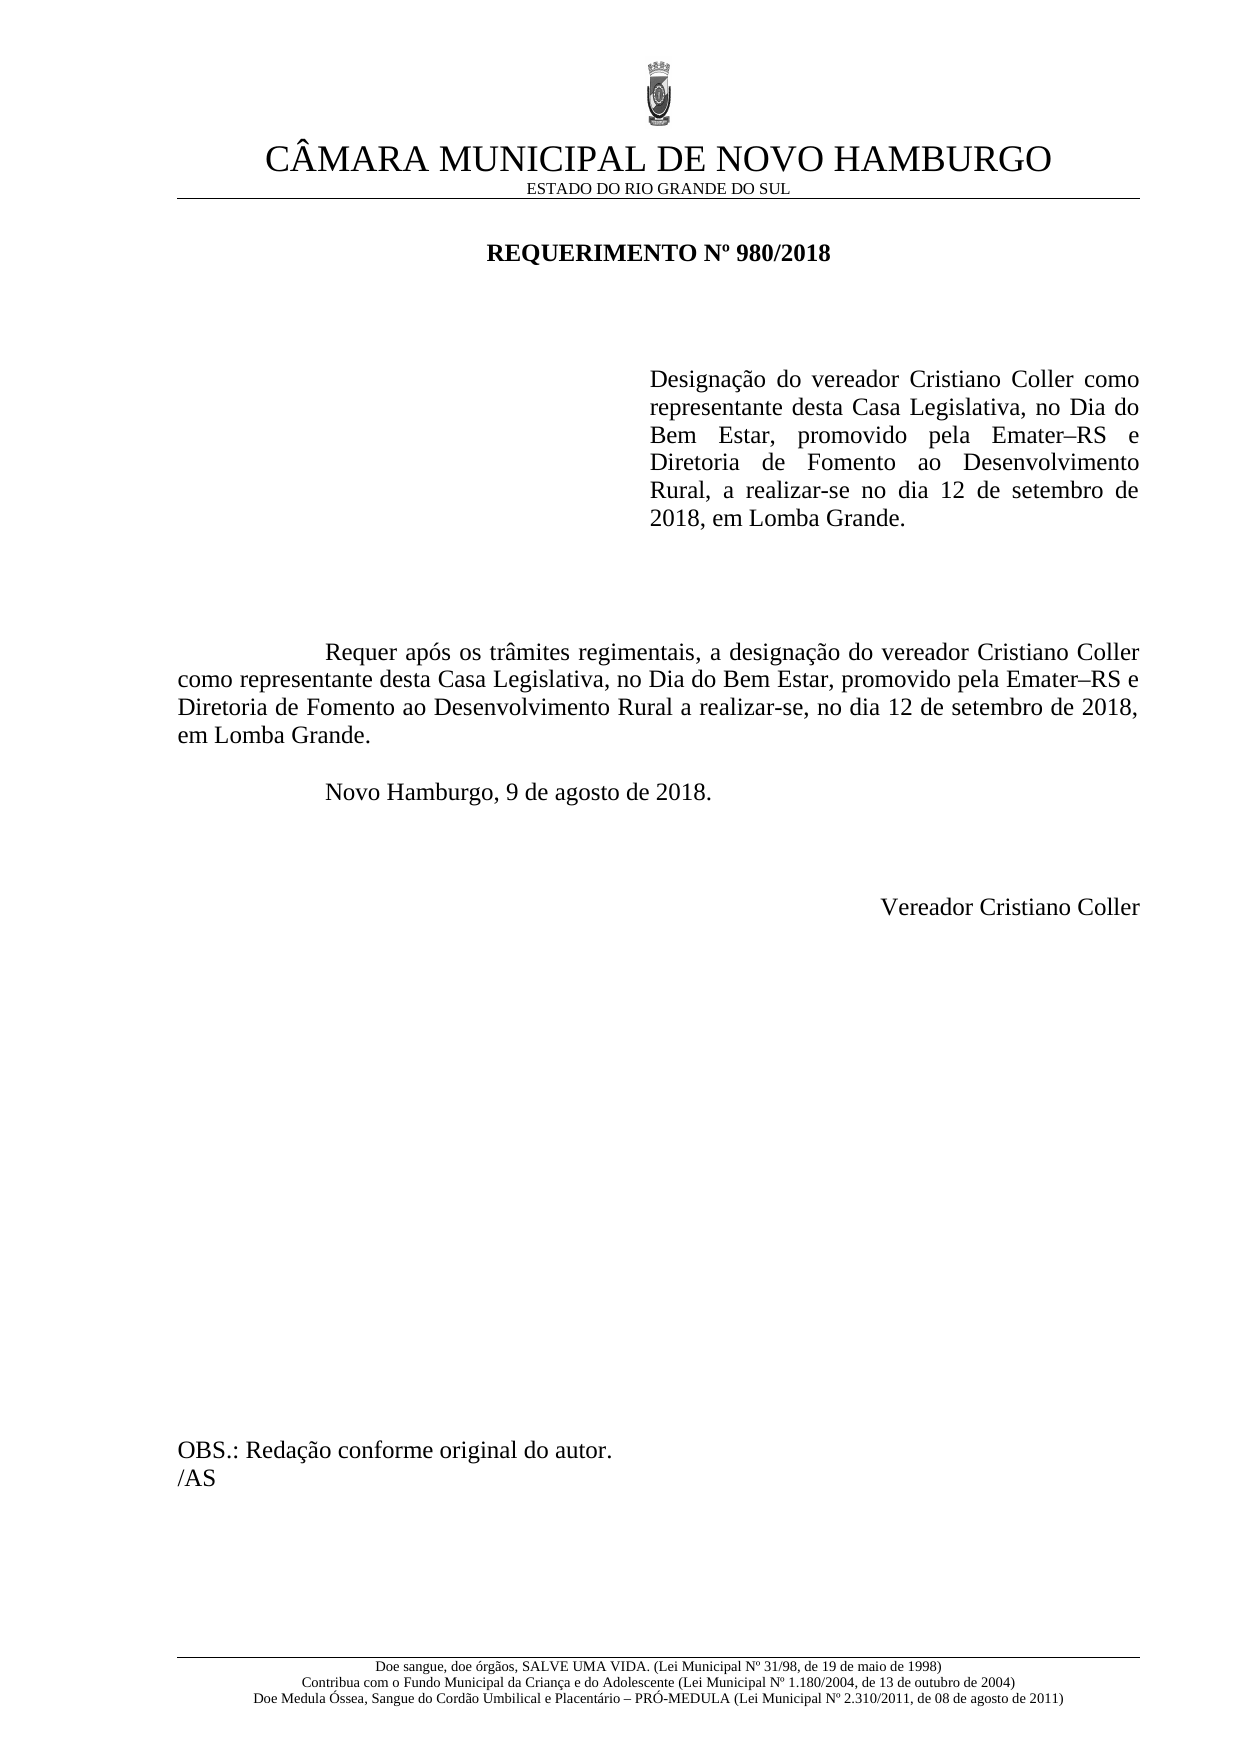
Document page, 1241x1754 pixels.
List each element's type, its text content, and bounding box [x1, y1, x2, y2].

text Vereador Cristiano Coller [177, 893, 1140, 920]
text Novo Hamburgo, 9 de agosto de 2018. [177, 778, 1140, 806]
text OBS.: Redação conforme original do autor. [177, 1436, 1140, 1464]
text Requer após os trâmites regimentais, a designação do vereador Cristiano Coller como representante desta Casa Legislativa, no Dia do Bem Estar, promovido pela Emater–RS e Diretoria de Fomento ao Desenvolvimento Rural a realizar-se, no dia 12 de setembro de 2018, em Lomba Grande. [177, 638, 1140, 749]
text Designação do vereador Cristiano Coller como representante desta Casa Legislativa, no Dia do Bem Estar, promovido pela Emater–RS e Diretoria de Fomento ao Desenvolvimento Rural, a realizar-se no dia 12 de setembro de 2018, em Lomba Grande. [649, 365, 1140, 532]
text /AS [177, 1464, 1140, 1492]
title REQUERIMENTO Nº 980/2018 [177, 239, 1140, 266]
